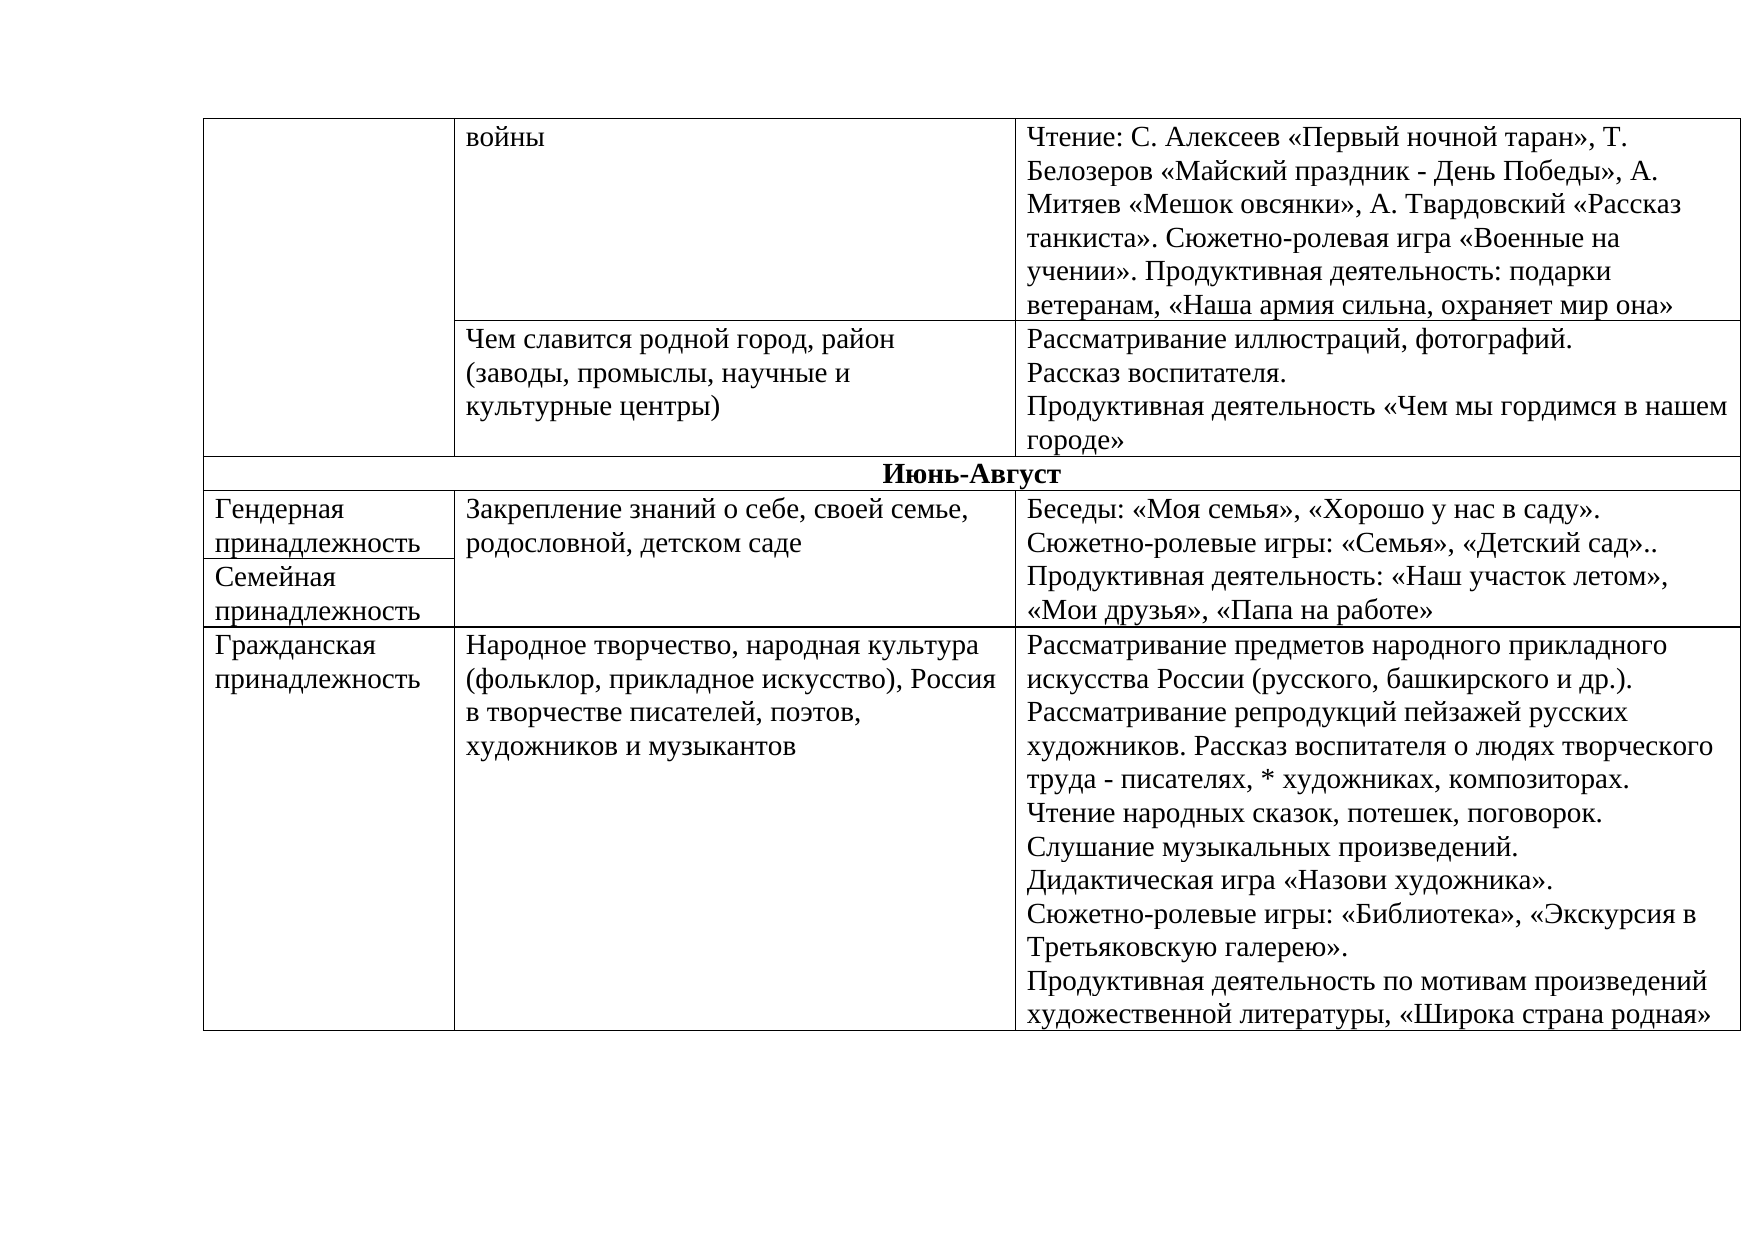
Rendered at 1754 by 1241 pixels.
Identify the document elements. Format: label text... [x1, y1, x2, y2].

table_cell Народное творчество, народная культура (фольклор, прикладное искусство), Россия в творчестве писателей, поэтов, художников и музыкантов [455, 628, 1015, 1030]
table_cell Семейная принадлеж­ность [204, 559, 215, 626]
table_cell Июнь-Август [204, 457, 1740, 490]
table_cell Гендерная принадлеж­ность [204, 491, 215, 558]
table_cell Семейная принадлеж­ность [336, 559, 454, 626]
table_cell Гражданская принадлеж­ность [204, 628, 454, 1030]
table_cell Чем славится родной город, район (заводы, промыслы, научные и культурные центры) [455, 321, 1015, 456]
table_cell войны [455, 119, 1015, 320]
table_cell Рассматривание предметов народного прикладного искусства России (русского, башкирского и др.). Рассматривание репродукций пейзажей русских художников. Рассказ воспитателя о людях творческого труда - писателях, * художниках, композиторах. Чтение народных сказок, потешек, поговорок. Слушание музыкальных произведений. Дидактическая игра «Назови художника». Сюжетно-ролевые игры: «Библиотека», «Экскурсия в Третьяковскую галерею». Продуктивная деятельность по мотивам произведений художественной литературы, «Широка страна родная» [1016, 628, 1740, 1030]
table_cell Беседы: «Моя семья», «Хорошо у нас в саду». Сюжетно-ролевые игры: «Семья», «Детский сад».. Продуктивная деятельность: «Наш участок летом», «Мои друзья», «Папа на работе» [1016, 491, 1740, 626]
table_cell Закрепление знаний о себе, своей семье, родословной, детском саде [455, 491, 1015, 626]
table_cell Гендерная принадлеж­ность [344, 491, 454, 558]
table_cell Рассматривание иллюстраций, фотографий. Рассказ воспитателя. Продуктивная деятельность «Чем мы гордимся в нашем городе» [1016, 321, 1740, 456]
table_cell [204, 119, 454, 456]
table_cell Встреча с ветеранами войны. Рассматривание иллюстраций. Чтение: С. Алексеев «Первый ночной таран», Т. Белозеров «Майский праздник - День Победы», А. Митяев «Мешок овсянки», А. Твардовский «Рассказ танкиста». Сюжетно-ролевая игра «Военные на учении». Продуктивная деятельность: подарки ветеранам, «Наша армия сильна, охраняет мир она» [1619, 119, 1740, 320]
